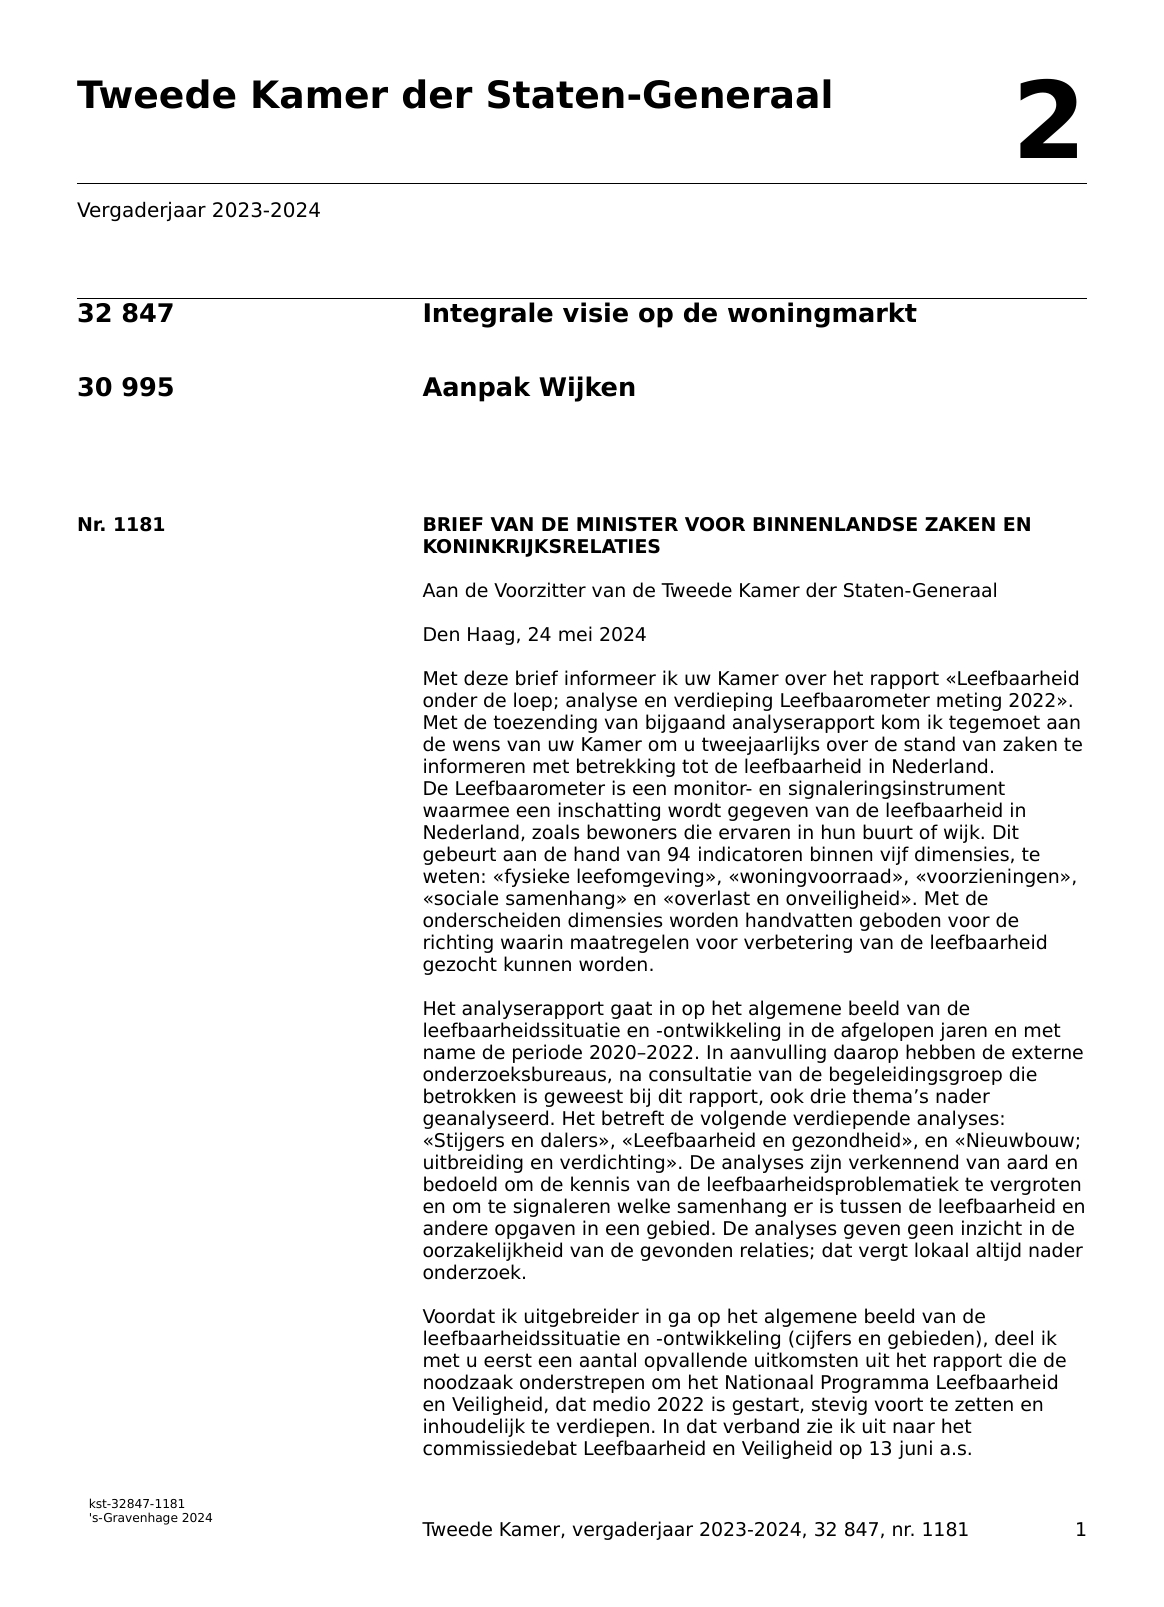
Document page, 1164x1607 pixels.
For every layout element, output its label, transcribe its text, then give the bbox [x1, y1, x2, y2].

subtitle 30 995 Aanpak Wijken [77, 373, 1087, 403]
table_header 2 [886, 59, 1087, 183]
text Den Haag, 24 mei 2024 [422, 624, 1087, 646]
text De Leefbaarometer is een monitor- en signaleringsinstrument waarmee een inschatting wordt gegeven van de leefbaarheid in Nederland, zoals bewoners die ervaren in hun buurt of wijk. Dit gebeurt aan de hand van 94 indicatoren binnen vijf dimensies, te weten: «fysieke leefomgeving», «woningvoorraad», «voorzieningen», «sociale samenhang» en «overlast en onveiligheid». Met de onderscheiden dimensies worden handvatten geboden voor de richting waarin maatregelen voor verbetering van de leefbaarheid gezocht kunnen worden. [422, 778, 1087, 976]
text Aan de Voorzitter van de Tweede Kamer der Staten-Generaal [422, 580, 1087, 602]
table_cell Vergaderjaar 2023-2024 [77, 184, 1087, 298]
text Het analyserapport gaat in op het algemene beeld van de leefbaarheidssituatie en -ontwikkeling in de afgelopen jaren en met name de periode 2020–2022. In aanvulling daarop hebben de externe onderzoeksbureaus, na consultatie van de begeleidingsgroep die betrokken is geweest bij dit rapport, ook drie thema’s nader geanalyseerd. Het betreft de volgende verdiepende analyses: «Stijgers en dalers», «Leefbaarheid en gezondheid», en «Nieuwbouw; uitbreiding en verdichting». De analyses zijn verkennend van aard en bedoeld om de kennis van de leefbaarheidsproblematiek te vergroten en om te signaleren welke samenhang er is tussen de leefbaarheid en andere opgaven in een gebied. De analyses geven geen inzicht in de oorzakelijkheid van de gevonden relaties; dat vergt lokaal altijd nader onderzoek. [422, 998, 1087, 1284]
subtitle Nr. 1181 BRIEF VAN DE MINISTER VOOR BINNENLANDSE ZAKEN EN KONINKRIJKSRELATIES [77, 514, 1087, 558]
text 's-Gravenhage 2024 [88, 1511, 323, 1525]
table_header Tweede Kamer der Staten-Generaal [77, 59, 886, 183]
text Met deze brief informeer ik uw Kamer over het rapport «Leefbaarheid onder de loep; analyse en verdieping Leefbaarometer meting 2022». Met de toezending van bijgaand analyserapport kom ik tegemoet aan de wens van uw Kamer om u tweejaarlijks over de stand van zaken te informeren met betrekking tot de leefbaarheid in Nederland. [422, 668, 1087, 778]
text Voordat ik uitgebreider in ga op het algemene beeld van de leefbaarheidssituatie en -ontwikkeling (cijfers en gebieden), deel ik met u eerst een aantal opvallende uitkomsten uit het rapport die de noodzaak onderstrepen om het Nationaal Programma Leefbaarheid en Veiligheid, dat medio 2022 is gestart, stevig voort te zetten en inhoudelijk te verdiepen. In dat verband zie ik uit naar het commissiedebat Leefbaarheid en Veiligheid op 13 juni a.s. [422, 1306, 1087, 1460]
text kst-32847-1181 [88, 1497, 323, 1511]
subtitle 32 847 Integrale visie op de woningmarkt [77, 299, 1087, 329]
